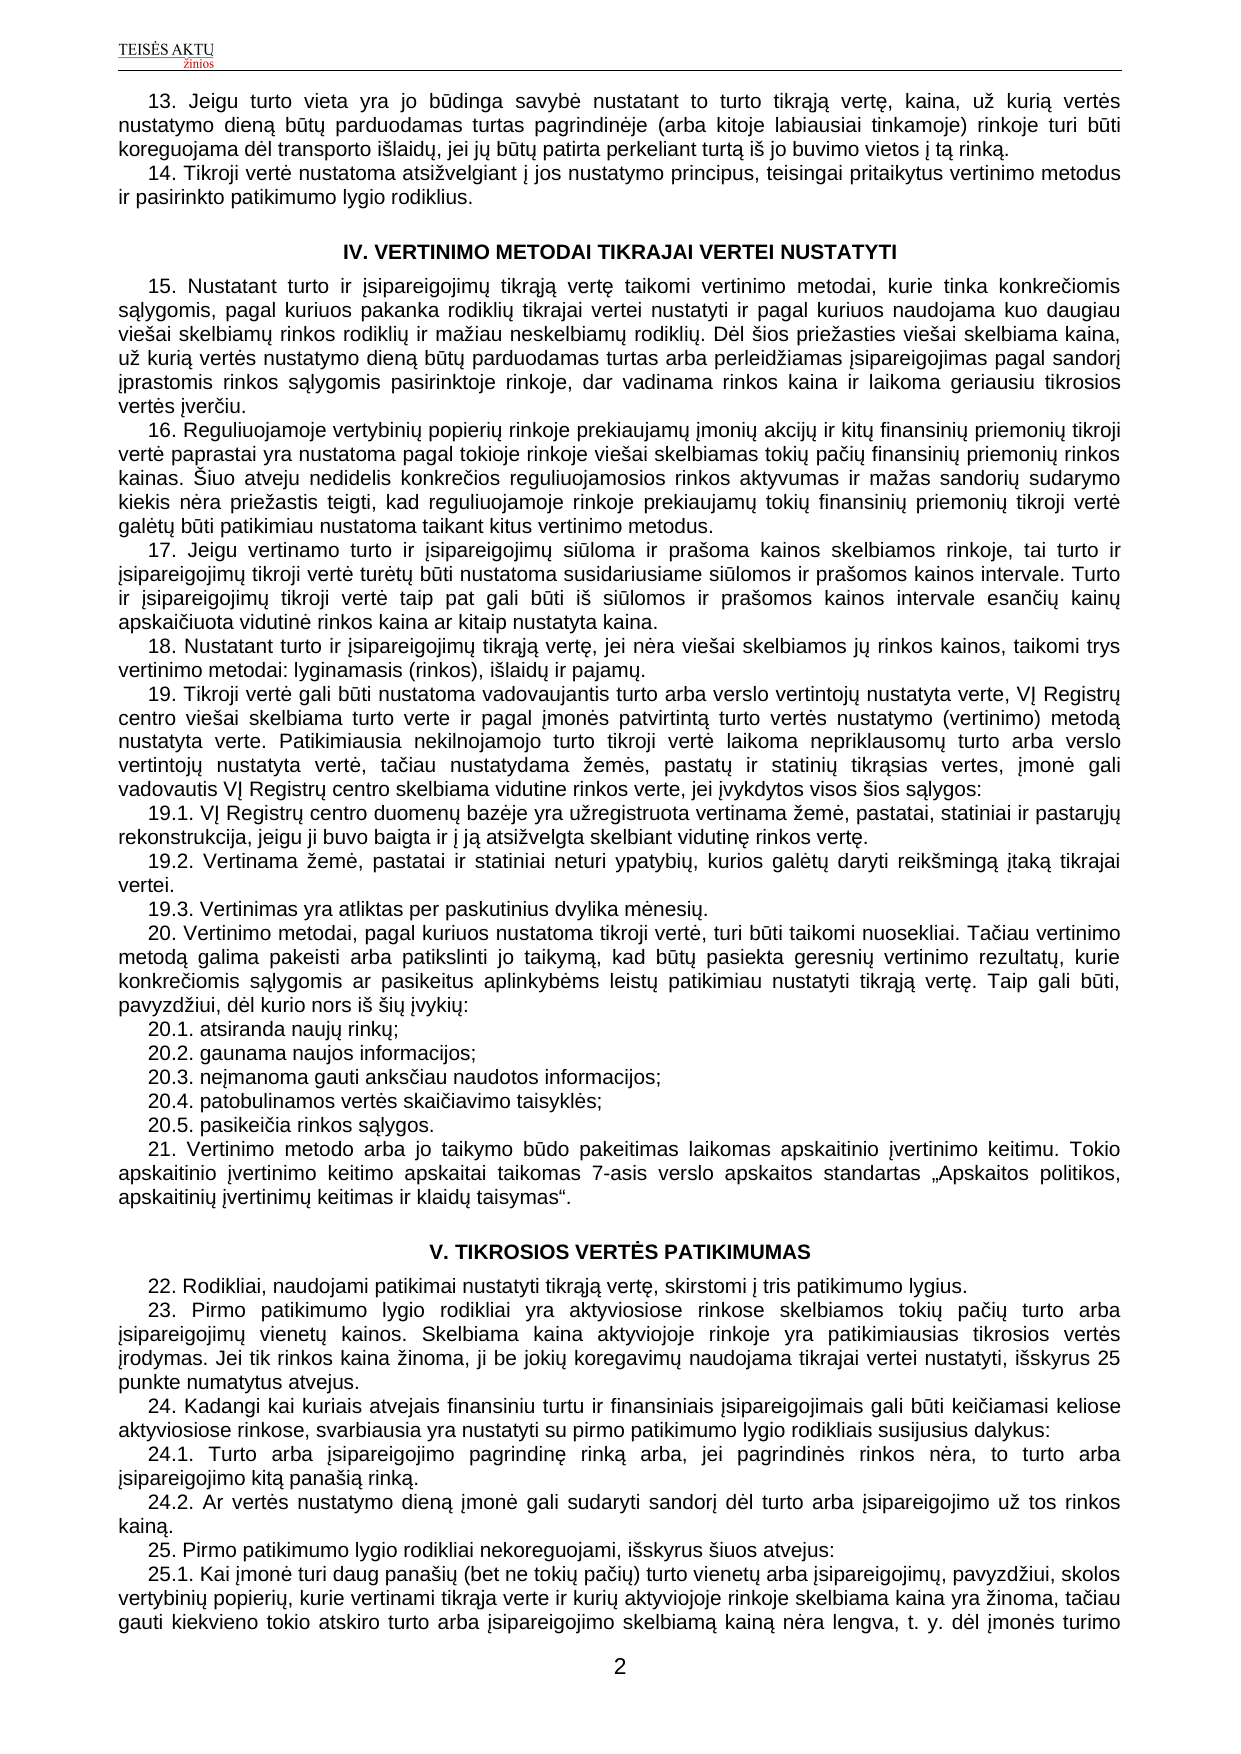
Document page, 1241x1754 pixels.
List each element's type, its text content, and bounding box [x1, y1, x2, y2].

text 19.3. Vertinimas yra atliktas per paskutinius dvylika mėnesių. [118, 897, 1122, 921]
text 25.1. Kai įmonė turi daug panašių (bet ne tokių pačių) turto vienetų arba įsipareigojimų, pavyzdžiui, skolos vertybinių popierių, kurie vertinami tikrąja verte ir kurių aktyviojoje rinkoje skelbiama kaina yra žinoma, tačiau gauti kiekvieno tokio atskiro turto arba įsipareigojimo skelbiamą kainą nėra lengva, t. y. dėl įmonės turimo [118, 1562, 1122, 1633]
text 20.4. patobulinamos vertės skaičiavimo taisyklės; [118, 1089, 1122, 1113]
text IV. VERTINIMO METODAI TIKRAJAI VERTEI NUSTATYTI [118, 240, 1122, 264]
text V. TIKROSIOS VERTĖS PATIKIMUMAS [118, 1240, 1122, 1264]
picture [118, 41, 214, 68]
text 13. Jeigu turto vieta yra jo būdinga savybė nustatant to turto tikrąją vertę, kaina, už kurią vertės nustatymo dieną būtų parduodamas turtas pagrindinėje (arba kitoje labiausiai tinkamoje) rinkoje turi būti koreguojama dėl transporto išlaidų, jei jų būtų patirta perkeliant turtą iš jo buvimo vietos į tą rinką. [118, 89, 1122, 161]
text 20.3. neįmanoma gauti anksčiau naudotos informacijos; [118, 1065, 1122, 1089]
text 18. Nustatant turto ir įsipareigojimų tikrąją vertę, jei nėra viešai skelbiamos jų rinkos kainos, taikomi trys vertinimo metodai: lyginamasis (rinkos), išlaidų ir pajamų. [118, 633, 1122, 681]
text 19.2. Vertinama žemė, pastatai ir statiniai neturi ypatybių, kurios galėtų daryti reikšmingą įtaką tikrajai vertei. [118, 849, 1122, 897]
text 22. Rodikliai, naudojami patikimai nustatyti tikrąją vertę, skirstomi į tris patikimumo lygius. [118, 1274, 1122, 1298]
text 20.1. atsiranda naujų rinkų; [118, 1017, 1122, 1041]
text 20. Vertinimo metodai, pagal kuriuos nustatoma tikroji vertė, turi būti taikomi nuosekliai. Tačiau vertinimo metodą galima pakeisti arba patikslinti jo taikymą, kad būtų pasiekta geresnių vertinimo rezultatų, kurie konkrečiomis sąlygomis ar pasikeitus aplinkybėms leistų patikimiau nustatyti tikrąją vertę. Taip gali būti, pavyzdžiui, dėl kurio nors iš šių įvykių: [118, 921, 1122, 1017]
text 25. Pirmo patikimumo lygio rodikliai nekoreguojami, išskyrus šiuos atvejus: [118, 1538, 1122, 1562]
text 24. Kadangi kai kuriais atvejais finansiniu turtu ir finansiniais įsipareigojimais gali būti keičiamasi keliose aktyviosiose rinkose, svarbiausia yra nustatyti su pirmo patikimumo lygio rodikliais susijusius dalykus: [118, 1394, 1122, 1442]
text 15. Nustatant turto ir įsipareigojimų tikrąją vertę taikomi vertinimo metodai, kurie tinka konkrečiomis sąlygomis, pagal kuriuos pakanka rodiklių tikrajai vertei nustatyti ir pagal kuriuos naudojama kuo daugiau viešai skelbiamų rinkos rodiklių ir mažiau neskelbiamų rodiklių. Dėl šios priežasties viešai skelbiama kaina, už kurią vertės nustatymo dieną būtų parduodamas turtas arba perleidžiamas įsipareigojimas pagal sandorį įprastomis rinkos sąlygomis pasirinktoje rinkoje, dar vadinama rinkos kaina ir laikoma geriausiu tikrosios vertės įverčiu. [118, 274, 1122, 418]
text 24.2. Ar vertės nustatymo dieną įmonė gali sudaryti sandorį dėl turto arba įsipareigojimo už tos rinkos kainą. [118, 1490, 1122, 1538]
text 14. Tikroji vertė nustatoma atsižvelgiant į jos nustatymo principus, teisingai pritaikytus vertinimo metodus ir pasirinkto patikimumo lygio rodiklius. [118, 161, 1122, 208]
text 17. Jeigu vertinamo turto ir įsipareigojimų siūloma ir prašoma kainos skelbiamos rinkoje, tai turto ir įsipareigojimų tikroji vertė turėtų būti nustatoma susidariusiame siūlomos ir prašomos kainos intervale. Turto ir įsipareigojimų tikroji vertė taip pat gali būti iš siūlomos ir prašomos kainos intervale esančių kainų apskaičiuota vidutinė rinkos kaina ar kitaip nustatyta kaina. [118, 538, 1122, 633]
text 19.1. VĮ Registrų centro duomenų bazėje yra užregistruota vertinama žemė, pastatai, statiniai ir pastarųjų rekonstrukcija, jeigu ji buvo baigta ir į ją atsižvelgta skelbiant vidutinę rinkos vertę. [118, 801, 1122, 849]
text 21. Vertinimo metodo arba jo taikymo būdo pakeitimas laikomas apskaitinio įvertinimo keitimu. Tokio apskaitinio įvertinimo keitimo apskaitai taikomas 7-asis verslo apskaitos standartas „Apskaitos politikos, apskaitinių įvertinimų keitimas ir klaidų taisymas“. [118, 1137, 1122, 1208]
text 23. Pirmo patikimumo lygio rodikliai yra aktyviosiose rinkose skelbiamos tokių pačių turto arba įsipareigojimų vienetų kainos. Skelbiama kaina aktyviojoje rinkoje yra patikimiausias tikrosios vertės įrodymas. Jei tik rinkos kaina žinoma, ji be jokių koregavimų naudojama tikrajai vertei nustatyti, išskyrus 25 punkte numatytus atvejus. [118, 1298, 1122, 1394]
text 20.2. gaunama naujos informacijos; [118, 1041, 1122, 1065]
text 16. Reguliuojamoje vertybinių popierių rinkoje prekiaujamų įmonių akcijų ir kitų finansinių priemonių tikroji vertė paprastai yra nustatoma pagal tokioje rinkoje viešai skelbiamas tokių pačių finansinių priemonių rinkos kainas. Šiuo atveju nedidelis konkrečios reguliuojamosios rinkos aktyvumas ir mažas sandorių sudarymo kiekis nėra priežastis teigti, kad reguliuojamoje rinkoje prekiaujamų tokių finansinių priemonių tikroji vertė galėtų būti patikimiau nustatoma taikant kitus vertinimo metodus. [118, 418, 1122, 538]
text 19. Tikroji vertė gali būti nustatoma vadovaujantis turto arba verslo vertintojų nustatyta verte, VĮ Registrų centro viešai skelbiama turto verte ir pagal įmonės patvirtintą turto vertės nustatymo (vertinimo) metodą nustatyta verte. Patikimiausia nekilnojamojo turto tikroji vertė laikoma nepriklausomų turto arba verslo vertintojų nustatyta vertė, tačiau nustatydama žemės, pastatų ir statinių tikrąsias vertes, įmonė gali vadovautis VĮ Registrų centro skelbiama vidutine rinkos verte, jei įvykdytos visos šios sąlygos: [118, 681, 1122, 801]
text 20.5. pasikeičia rinkos sąlygos. [118, 1113, 1122, 1137]
text 24.1. Turto arba įsipareigojimo pagrindinę rinką arba, jei pagrindinės rinkos nėra, to turto arba įsipareigojimo kitą panašią rinką. [118, 1442, 1122, 1490]
